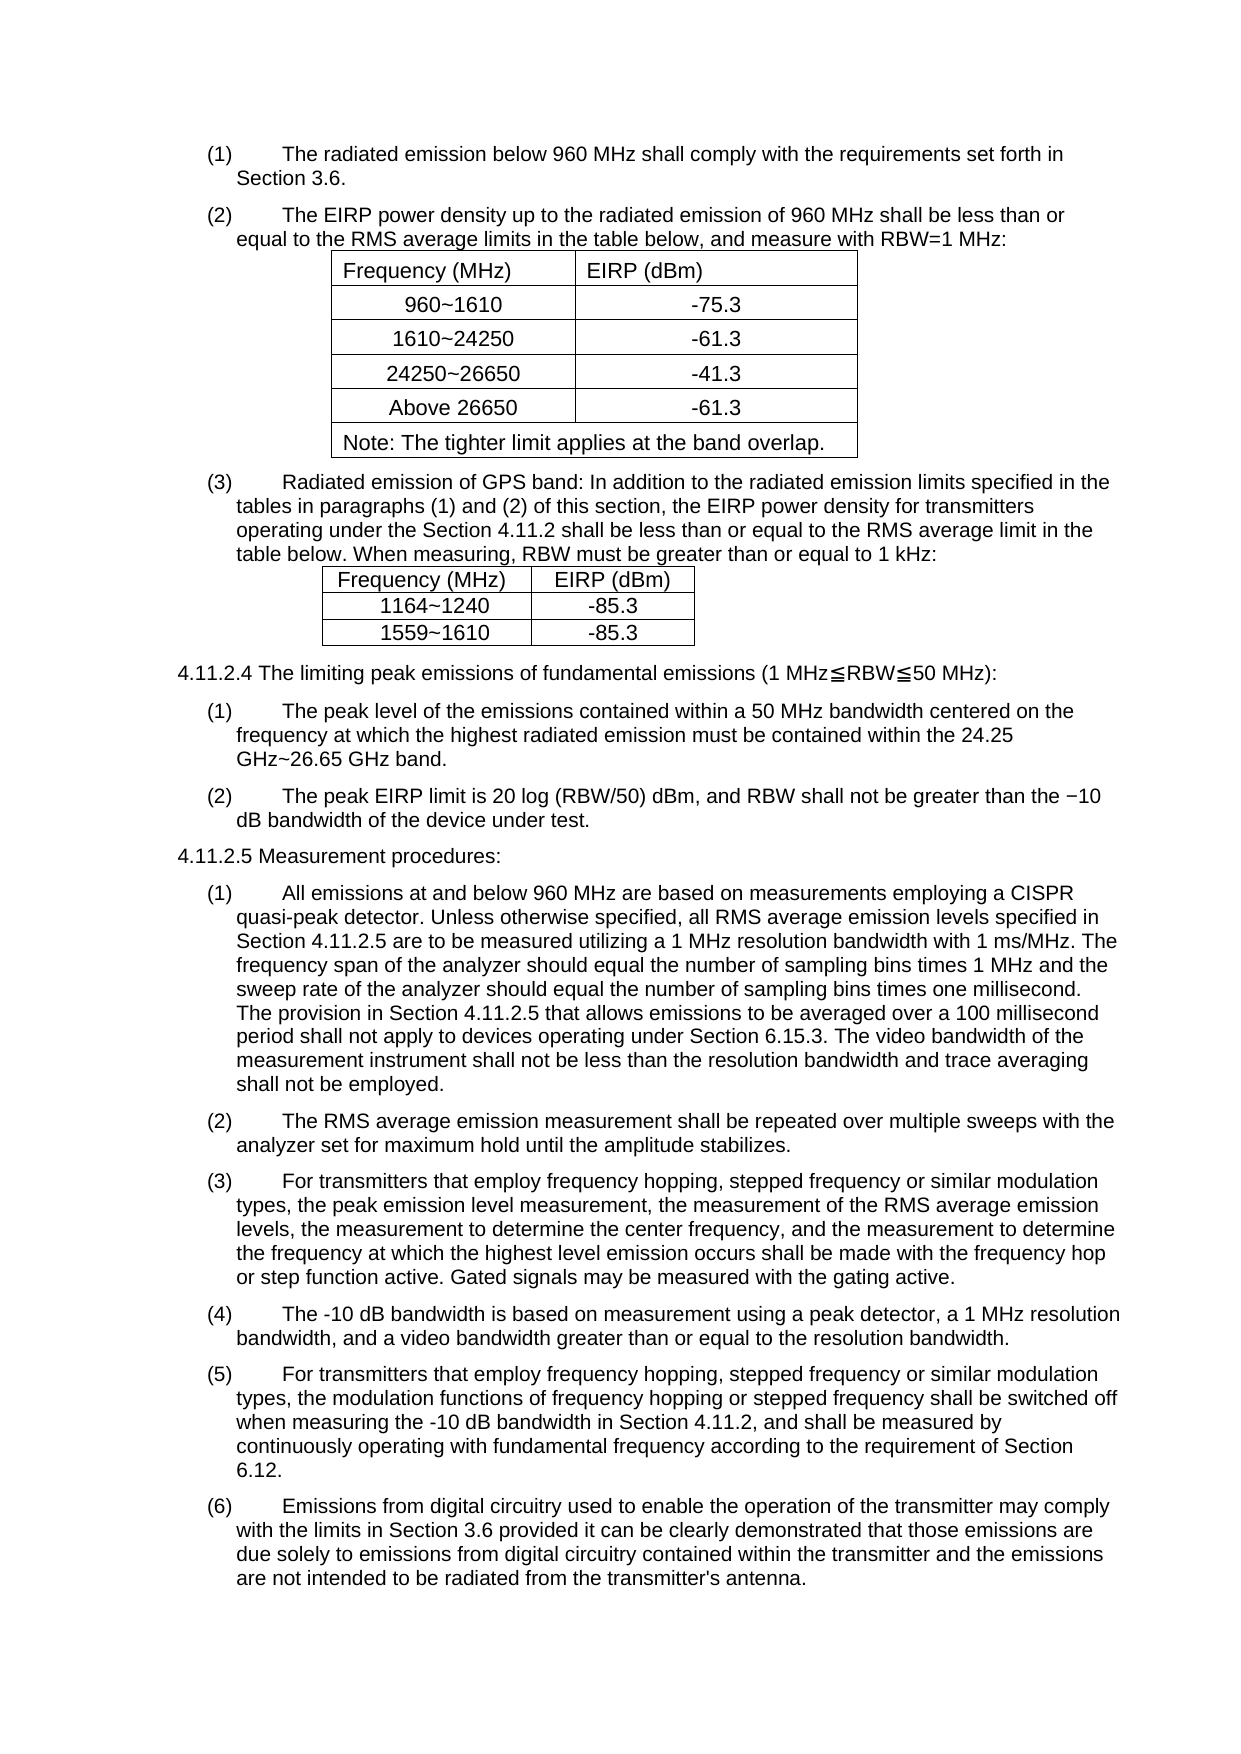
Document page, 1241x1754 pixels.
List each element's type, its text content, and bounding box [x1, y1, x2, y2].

table_cell Note: The tighter limit applies at the band overlap. [332, 423, 857, 457]
table_cell 1559~1610 [323, 620, 531, 645]
list The EIRP power density up to the radiated emission of 960 MHz shall be less than or equal to the RMS average limits in the table below, and measure with RBW=1 MHz: [207, 202, 1122, 250]
table_cell 1610~24250 [332, 320, 575, 353]
text 4.11.2.5 Measurement procedures: [177, 844, 1122, 868]
list All emissions at and below 960 MHz are based on measurements employing a CISPR quasi-peak detector. Unless otherwise specified, all RMS average emission levels specified in Section 4.11.2.5 are to be measured utilizing a 1 MHz resolution bandwidth with 1 ms/MHz. The frequency span of the analyzer should equal the number of sampling bins times 1 MHz and the sweep rate of the analyzer should equal the number of sampling bins times one millisecond. The provision in Section 4.11.2.5 that allows emissions to be averaged over a 100 millisecond period shall not apply to devices operating under Section 6.15.3. The video bandwidth of the measurement instrument shall not be less than the resolution bandwidth and trace averaging shall not be employed. [207, 881, 1122, 1096]
table_cell 960~1610 [332, 286, 575, 319]
list The peak level of the emissions contained within a 50 MHz bandwidth centered on the frequency at which the highest radiated emission must be contained within the 24.25 GHz~26.65 GHz band. [207, 699, 1122, 771]
table_cell -61.3 [576, 320, 857, 353]
list The RMS average emission measurement shall be repeated over multiple sweeps with the analyzer set for maximum hold until the amplitude stabilizes. [207, 1109, 1122, 1157]
table_cell 1164~1240 [323, 593, 531, 618]
table_cell -85.3 [532, 620, 694, 645]
table_header Frequency (MHz) [332, 251, 575, 285]
list Radiated emission of GPS band: In addition to the radiated emission limits specified in the tables in paragraphs (1) and (2) of this section, the EIRP power density for transmitters operating under the Section 4.11.2 shall be less than or equal to the RMS average limit in the table below. When measuring, RBW must be greater than or equal to 1 kHz: [207, 470, 1122, 566]
list The peak EIRP limit is 20 log (RBW/50) dBm, and RBW shall not be greater than the −10 dB bandwidth of the device under test. [207, 784, 1122, 832]
table_header Frequency (MHz) [323, 567, 531, 592]
list Emissions from digital circuitry used to enable the operation of the transmitter may comply with the limits in Section 3.6 provided it can be clearly demonstrated that those emissions are due solely to emissions from digital circuitry contained within the transmitter and the emissions are not intended to be radiated from the transmitter's antenna. [207, 1494, 1122, 1590]
table_cell -61.3 [576, 389, 857, 422]
list For transmitters that employ frequency hopping, stepped frequency or similar modulation types, the peak emission level measurement, the measurement of the RMS average emission levels, the measurement to determine the center frequency, and the measurement to determine the frequency at which the highest level emission occurs shall be made with the frequency hop or step function active. Gated signals may be measured with the gating active. [207, 1169, 1122, 1289]
table_cell -41.3 [576, 355, 857, 388]
list The -10 dB bandwidth is based on measurement using a peak detector, a 1 MHz resolution bandwidth, and a video bandwidth greater than or equal to the resolution bandwidth. [207, 1301, 1122, 1349]
table_cell 24250~26650 [332, 355, 575, 388]
text 4.11.2.4 The limiting peak emissions of fundamental emissions (1 MHz≦RBW≦50 MHz): [177, 658, 1122, 687]
table_cell -85.3 [532, 593, 694, 618]
table_header EIRP (dBm) [532, 567, 694, 592]
table_header EIRP (dBm) [576, 251, 857, 285]
list For transmitters that employ frequency hopping, stepped frequency or similar modulation types, the modulation functions of frequency hopping or stepped frequency shall be switched off when measuring the -10 dB bandwidth in Section 4.11.2, and shall be measured by continuously operating with fundamental frequency according to the requirement of Section 6.12. [207, 1362, 1122, 1482]
table_cell -75.3 [576, 286, 857, 319]
list The radiated emission below 960 MHz shall comply with the requirements set forth in Section 3.6. [207, 142, 1122, 190]
table_cell Above 26650 [332, 389, 575, 422]
